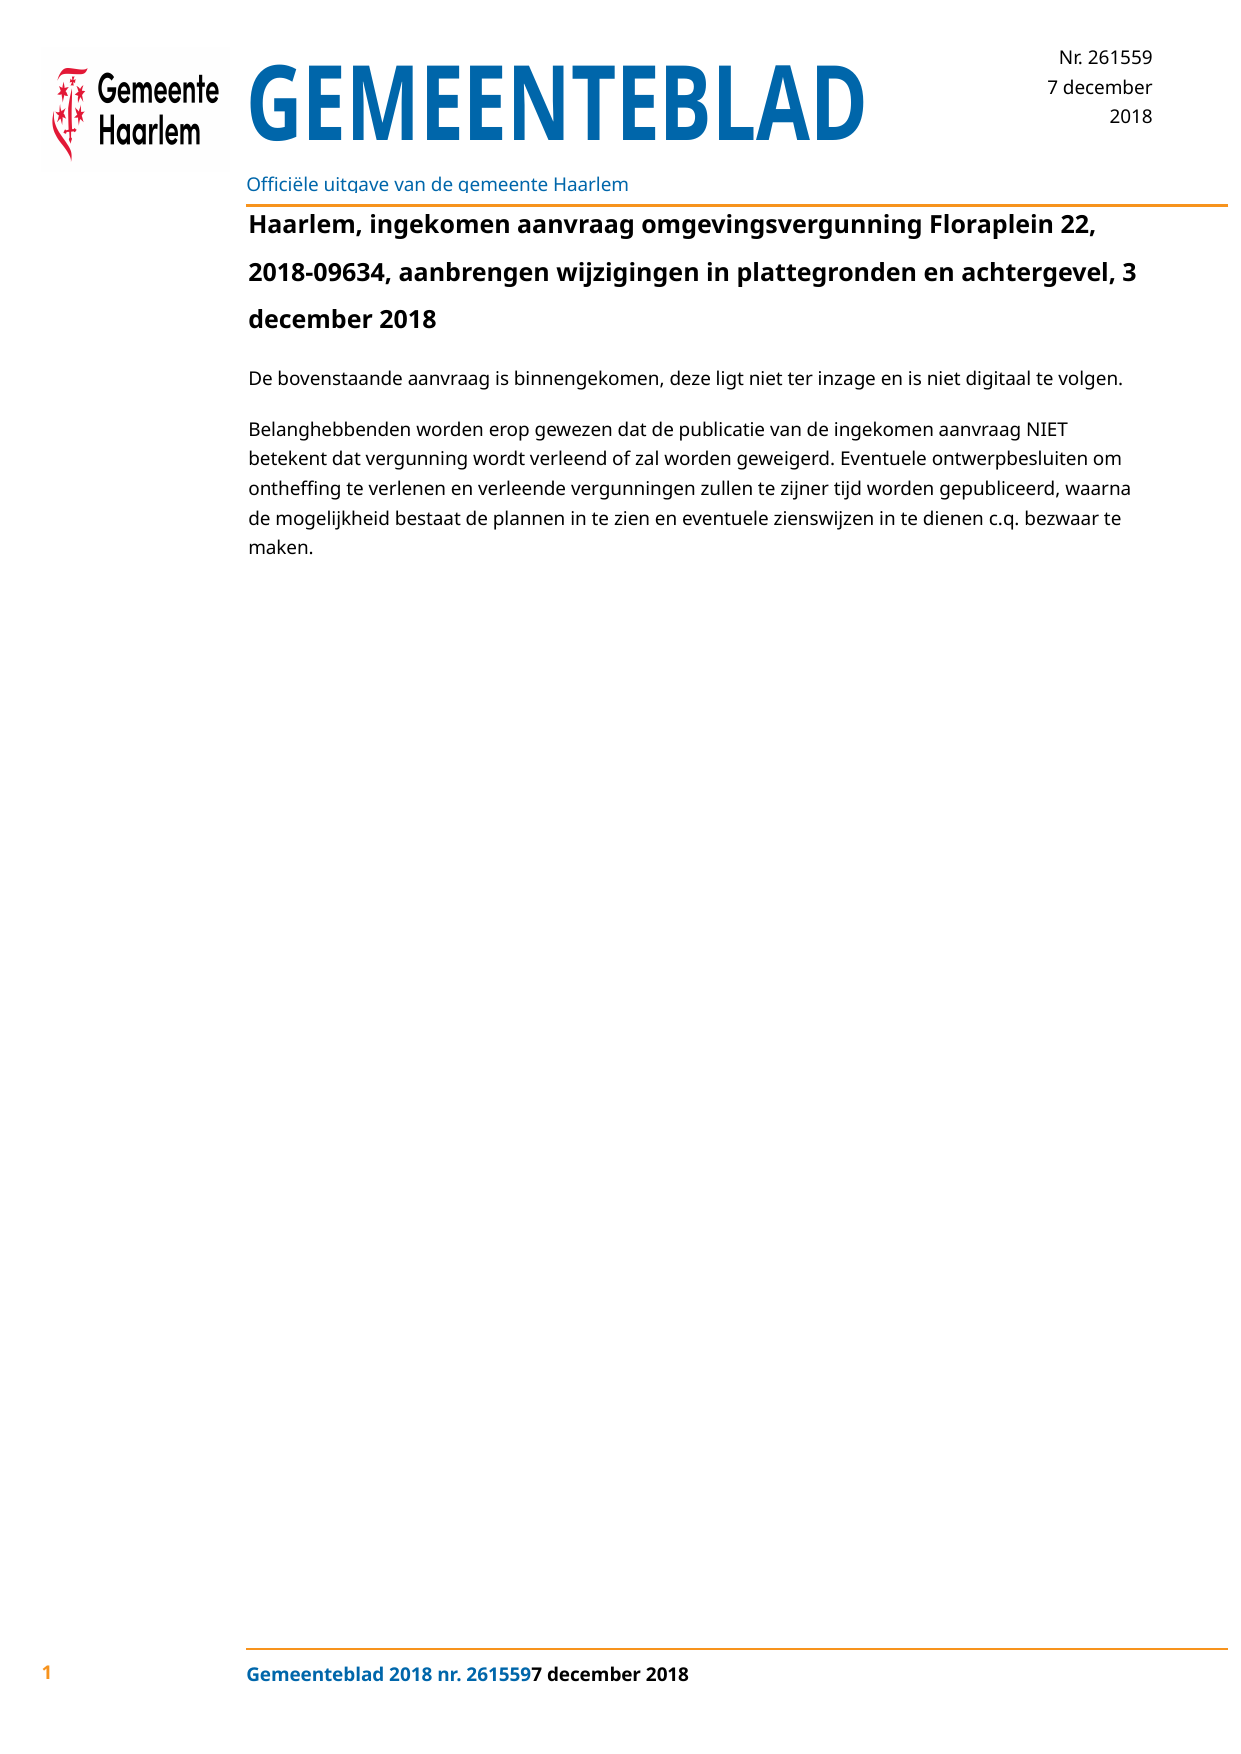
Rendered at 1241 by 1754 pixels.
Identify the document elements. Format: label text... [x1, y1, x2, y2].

picture [41, 47, 231, 172]
text Haarlem, ingekomen aanvraag omgevingsvergunning Floraplein 22, 2018-09634, aanbrengen wijzigingen in plattegronden en achtergevel, 3 december 2018 [248, 207, 1152, 336]
text Belanghebbenden worden erop gewezen dat de publicatie van de ingekomen aanvraag NIET betekent dat vergunning wordt verleend of zal worden geweigerd. Eventuele ontwerpbesluiten om ontheffing te verlenen en verleende vergunningen zullen te zijner tijd worden gepubliceerd, waarna de mogelijkheid bestaat de plannen in te zien en eventuele zienswijzen in te dienen c.q. bezwaar te maken. [248, 416, 1152, 560]
text De bovenstaande aanvraag is binnengekomen, deze ligt niet ter inzage en is niet digitaal te volgen. [248, 366, 1152, 391]
